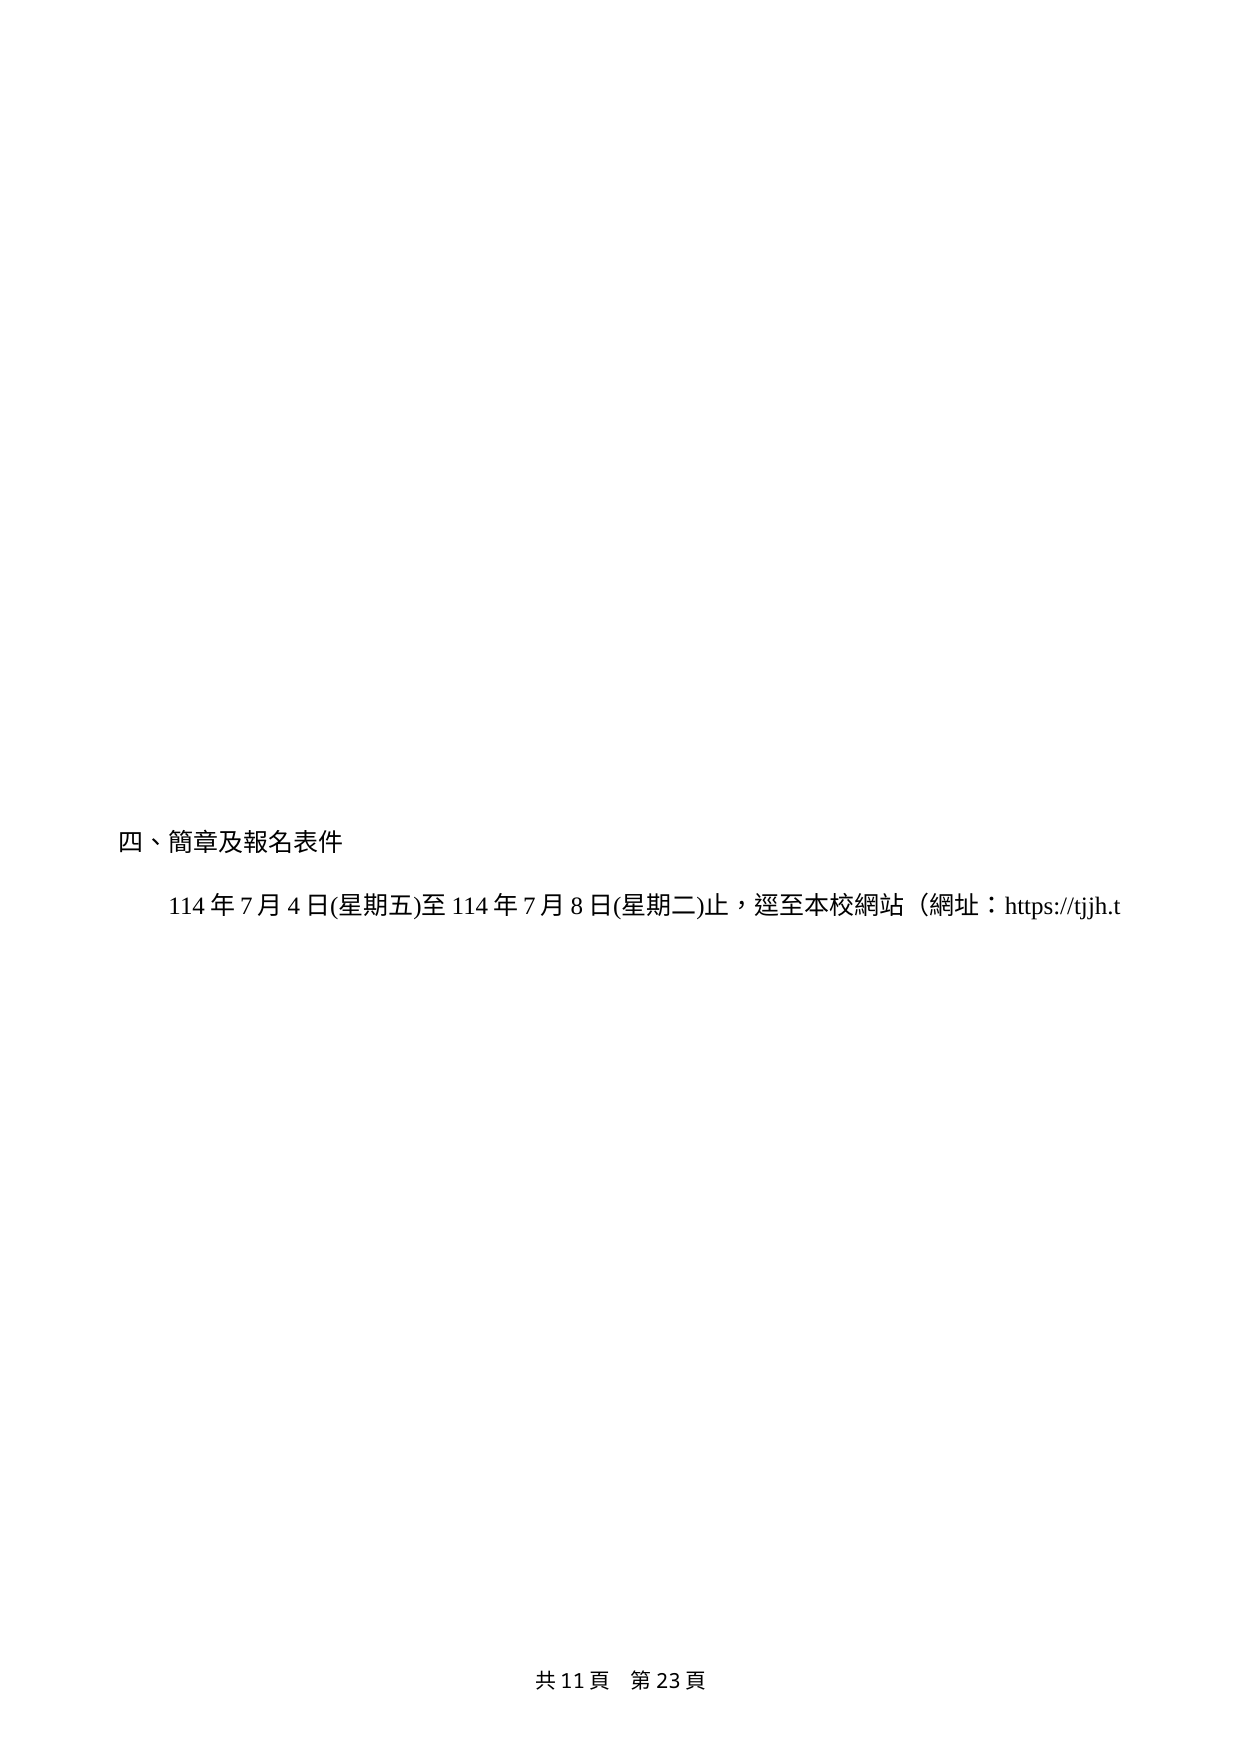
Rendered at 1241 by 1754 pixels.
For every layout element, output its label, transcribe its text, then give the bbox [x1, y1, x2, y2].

text 四、簡章及報名表件 114年7月4日(星期五)至114年7月8日(星期二)止，逕至本校網站（網址：https://tjjh.t [118, 799, 1122, 924]
